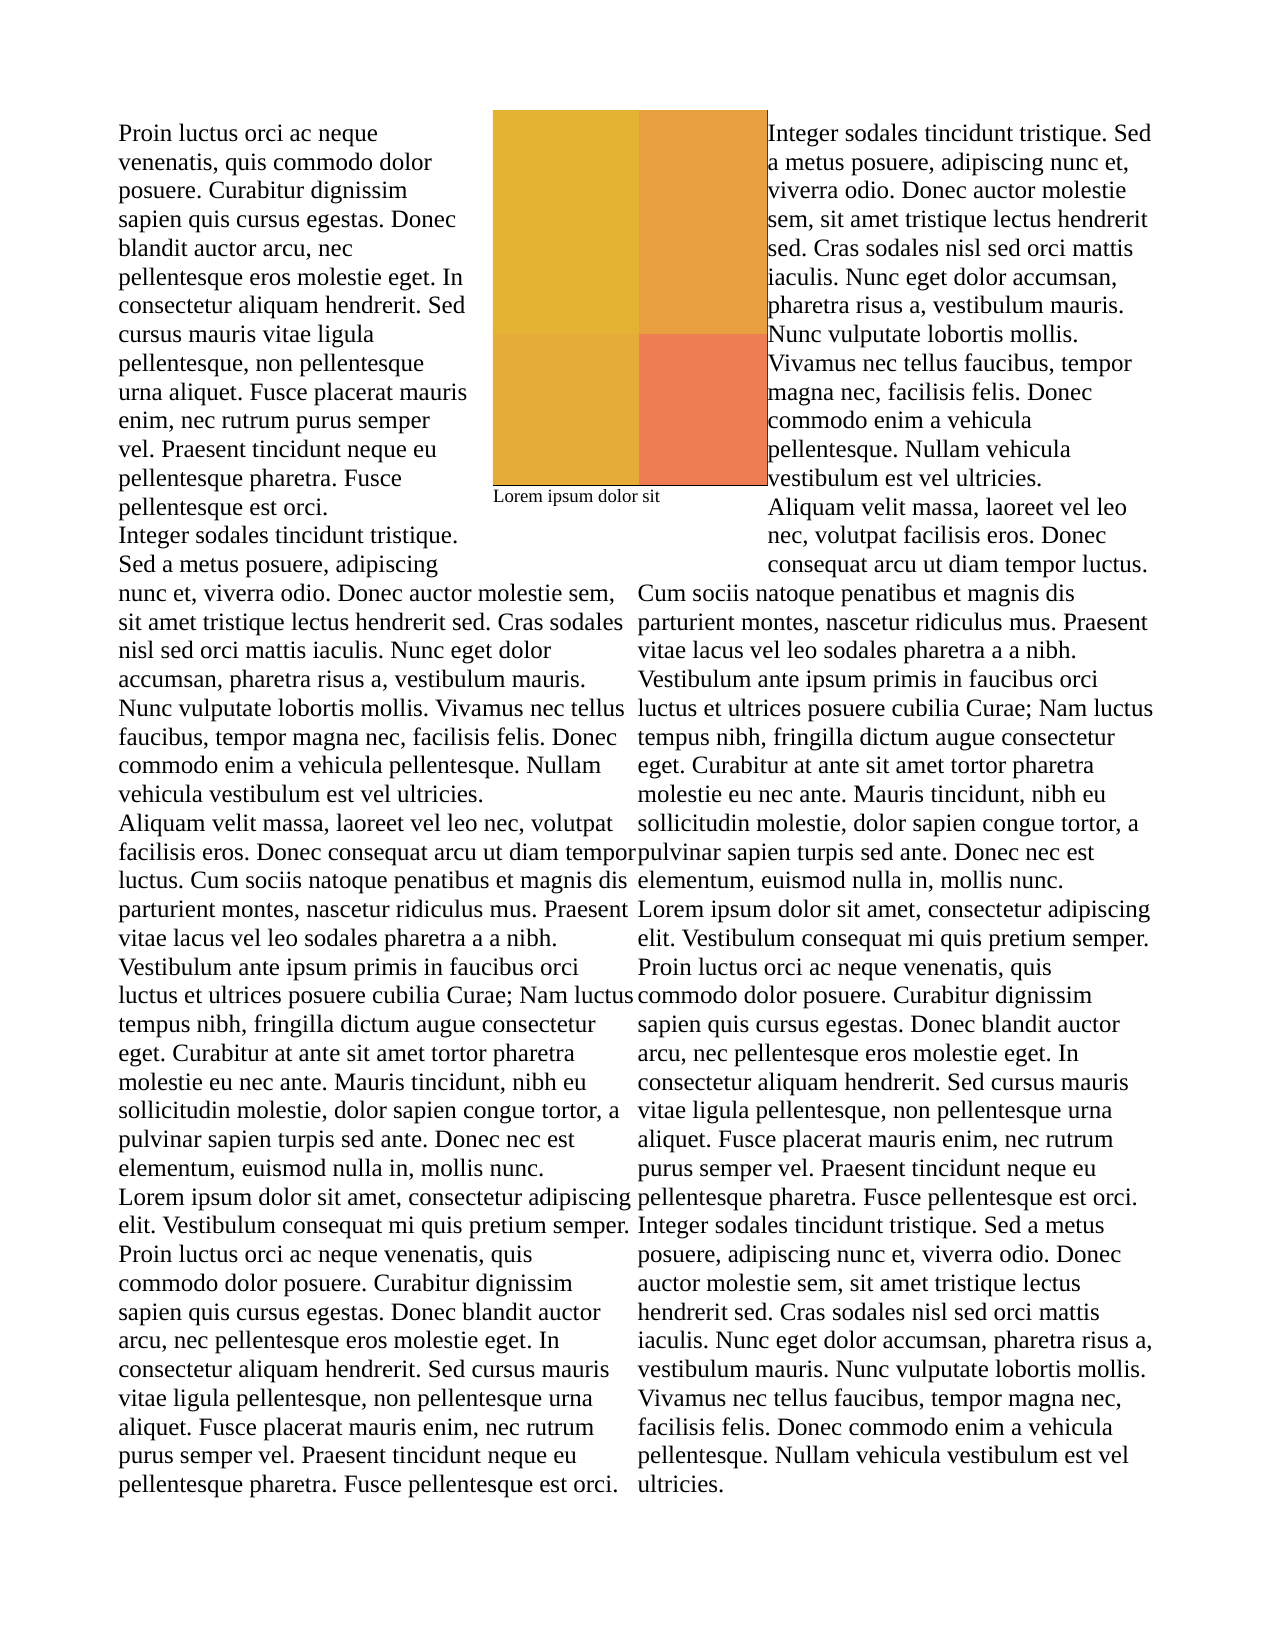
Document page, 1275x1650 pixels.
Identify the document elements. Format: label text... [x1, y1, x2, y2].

text Aliquam velit massa, laoreet vel leo nec, volutpat facilisis eros. Donec consequat arcu ut diam tempor luctus. Cum sociis natoque penatibus et magnis dis parturient montes, nascetur ridiculus mus. Praesent vitae lacus vel leo sodales pharetra a a nibh. Vestibulum ante ipsum primis in faucibus orci luctus et ultrices posuere cubilia Curae; Nam luctus tempus nibh, fringilla dictum augue consectetur eget. Curabitur at ante sit amet tortor pharetra molestie eu nec ante. Mauris tincidunt, nibh eu sollicitudin molestie, dolor sapien congue tortor, a pulvinar sapien turpis sed ante. Donec nec est elementum, euismod nulla in, mollis nunc. [118, 808, 637, 1182]
text Integer sodales tincidunt tristique. Sed a metus posuere, adipiscing nunc et, viverra odio. Donec auctor molestie sem, sit amet tristique lectus hendrerit sed. Cras sodales nisl sed orci mattis iaculis. Nunc eget dolor accumsan, pharetra risus a, vestibulum mauris. Nunc vulputate lobortis mollis. Vivamus nec tellus faucibus, tempor magna nec, facilisis felis. Donec commodo enim a vehicula pellentesque. Nullam vehicula vestibulum est vel ultricies. [118, 521, 637, 808]
text Lorem ipsum dolor sit amet, consectetur adipiscing elit. Vestibulum consequat mi quis pretium semper. Proin luctus orci ac neque venenatis, quis commodo dolor posuere. Curabitur dignissim sapien quis cursus egestas. Donec blandit auctor arcu, nec pellentesque eros molestie eget. In consectetur aliquam hendrerit. Sed cursus mauris vitae ligula pellentesque, non pellentesque urna aliquet. Fusce placerat mauris enim, nec rutrum purus semper vel. Praesent tincidunt neque eu pellentesque pharetra. Fusce pellentesque est orci. [118, 1182, 637, 1498]
text Aliquam velit massa, laoreet vel leo nec, volutpat facilisis eros. Donec consequat arcu ut diam tempor luctus. Cum sociis natoque penatibus et magnis dis parturient montes, nascetur ridiculus mus. Praesent vitae lacus vel leo sodales pharetra a a nibh. Vestibulum ante ipsum primis in faucibus orci luctus et ultrices posuere cubilia Curae; Nam luctus tempus nibh, fringilla dictum augue consectetur eget. Curabitur at ante sit amet tortor pharetra molestie eu nec ante. Mauris tincidunt, nibh eu sollicitudin molestie, dolor sapien congue tortor, a pulvinar sapien turpis sed ante. Donec nec est elementum, euismod nulla in, mollis nunc. [637, 492, 1157, 894]
table_cell Lorem ipsum dolor sit [493, 486, 767, 507]
text Integer sodales tincidunt tristique. Sed a metus posuere, adipiscing nunc et, viverra odio. Donec auctor molestie sem, sit amet tristique lectus hendrerit sed. Cras sodales nisl sed orci mattis iaculis. Nunc eget dolor accumsan, pharetra risus a, vestibulum mauris. Nunc vulputate lobortis mollis. Vivamus nec tellus faucibus, tempor magna nec, facilisis felis. Donec commodo enim a vehicula pellentesque. Nullam vehicula vestibulum est vel ultricies. [767, 118, 1157, 492]
picture [492, 110, 768, 485]
table_header 7,25*4,7 [493, 89, 767, 110]
text Integer sodales tincidunt tristique. Sed a metus posuere, adipiscing nunc et, viverra odio. Donec auctor molestie sem, sit amet tristique lectus hendrerit sed. Cras sodales nisl sed orci mattis iaculis. Nunc eget dolor accumsan, pharetra risus a, vestibulum mauris. Nunc vulputate lobortis mollis. Vivamus nec tellus faucibus, tempor magna nec, facilisis felis. Donec commodo enim a vehicula pellentesque. Nullam vehicula vestibulum est vel ultricies. [637, 1211, 1157, 1498]
text Proin luctus orci ac neque venenatis, quis commodo dolor posuere. Curabitur dignissim sapien quis cursus egestas. Donec blandit auctor arcu, nec pellentesque eros molestie eget. In consectetur aliquam hendrerit. Sed cursus mauris vitae ligula pellentesque, non pellentesque urna aliquet. Fusce placerat mauris enim, nec rutrum purus semper vel. Praesent tincidunt neque eu pellentesque pharetra. Fusce pellentesque est orci. [118, 118, 637, 521]
text Lorem ipsum dolor sit amet, consectetur adipiscing elit. Vestibulum consequat mi quis pretium semper. Proin luctus orci ac neque venenatis, quis commodo dolor posuere. Curabitur dignissim sapien quis cursus egestas. Donec blandit auctor arcu, nec pellentesque eros molestie eget. In consectetur aliquam hendrerit. Sed cursus mauris vitae ligula pellentesque, non pellentesque urna aliquet. Fusce placerat mauris enim, nec rutrum purus semper vel. Praesent tincidunt neque eu pellentesque pharetra. Fusce pellentesque est orci. [637, 894, 1157, 1211]
